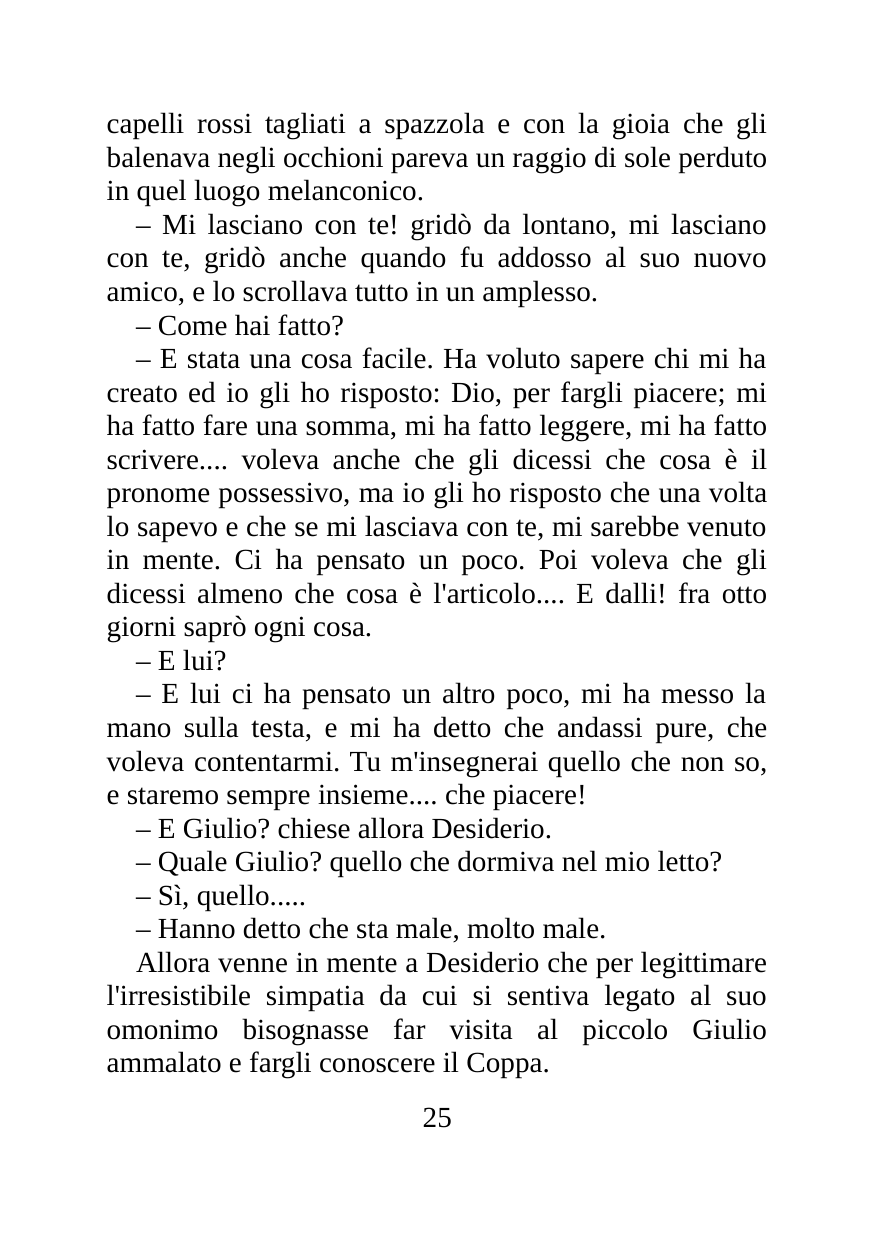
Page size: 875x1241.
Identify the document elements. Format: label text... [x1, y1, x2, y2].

text ‒ Hanno detto che sta male, molto male. [106, 911, 768, 945]
text ‒ E stata una cosa facile. Ha voluto sapere chi mi ha creato ed io gli ho risposto: Dio, per fargli piacere; mi ha fatto fare una somma, mi ha fatto leggere, mi ha fatto scrivere.... voleva anche che gli dicessi che cosa è il pronome possessivo, ma io gli ho risposto che una volta lo sapevo e che se mi lasciava con te, mi sarebbe venuto in mente. Ci ha pensato un poco. Poi voleva che gli dicessi almeno che cosa è l'articolo.... E dalli! fra otto giorni saprò ogni cosa. [106, 341, 768, 643]
text ‒ E lui? [106, 643, 768, 677]
text ‒ Mi lasciano con te! gridò da lontano, mi lasciano con te, gridò anche quando fu addosso al suo nuovo amico, e lo scrollava tutto in un amplesso. [106, 207, 768, 308]
text ‒ Quale Giulio? quello che dormiva nel mio letto? [106, 844, 768, 878]
text capelli rossi tagliati a spazzola e con la gioia che gli balenava negli occhioni pareva un raggio di sole perduto in quel luogo melanconico. [106, 106, 768, 207]
text ‒ E lui ci ha pensato un altro poco, mi ha messo la mano sulla testa, e mi ha detto che andassi pure, che voleva contentarmi. Tu m'insegnerai quello che non so, e staremo sempre insieme.... che piacere! [106, 677, 768, 811]
text ‒ E Giulio? chiese allora Desiderio. [106, 811, 768, 844]
text Allora venne in mente a Desiderio che per legittimare l'irresistibile simpatia da cui si sentiva legato al suo omonimo bisognasse far visita al piccolo Giulio ammalato e fargli conoscere il Coppa. [106, 945, 768, 1079]
text ‒ Come hai fatto? [106, 308, 768, 341]
text ‒ Sì, quello..... [106, 878, 768, 911]
